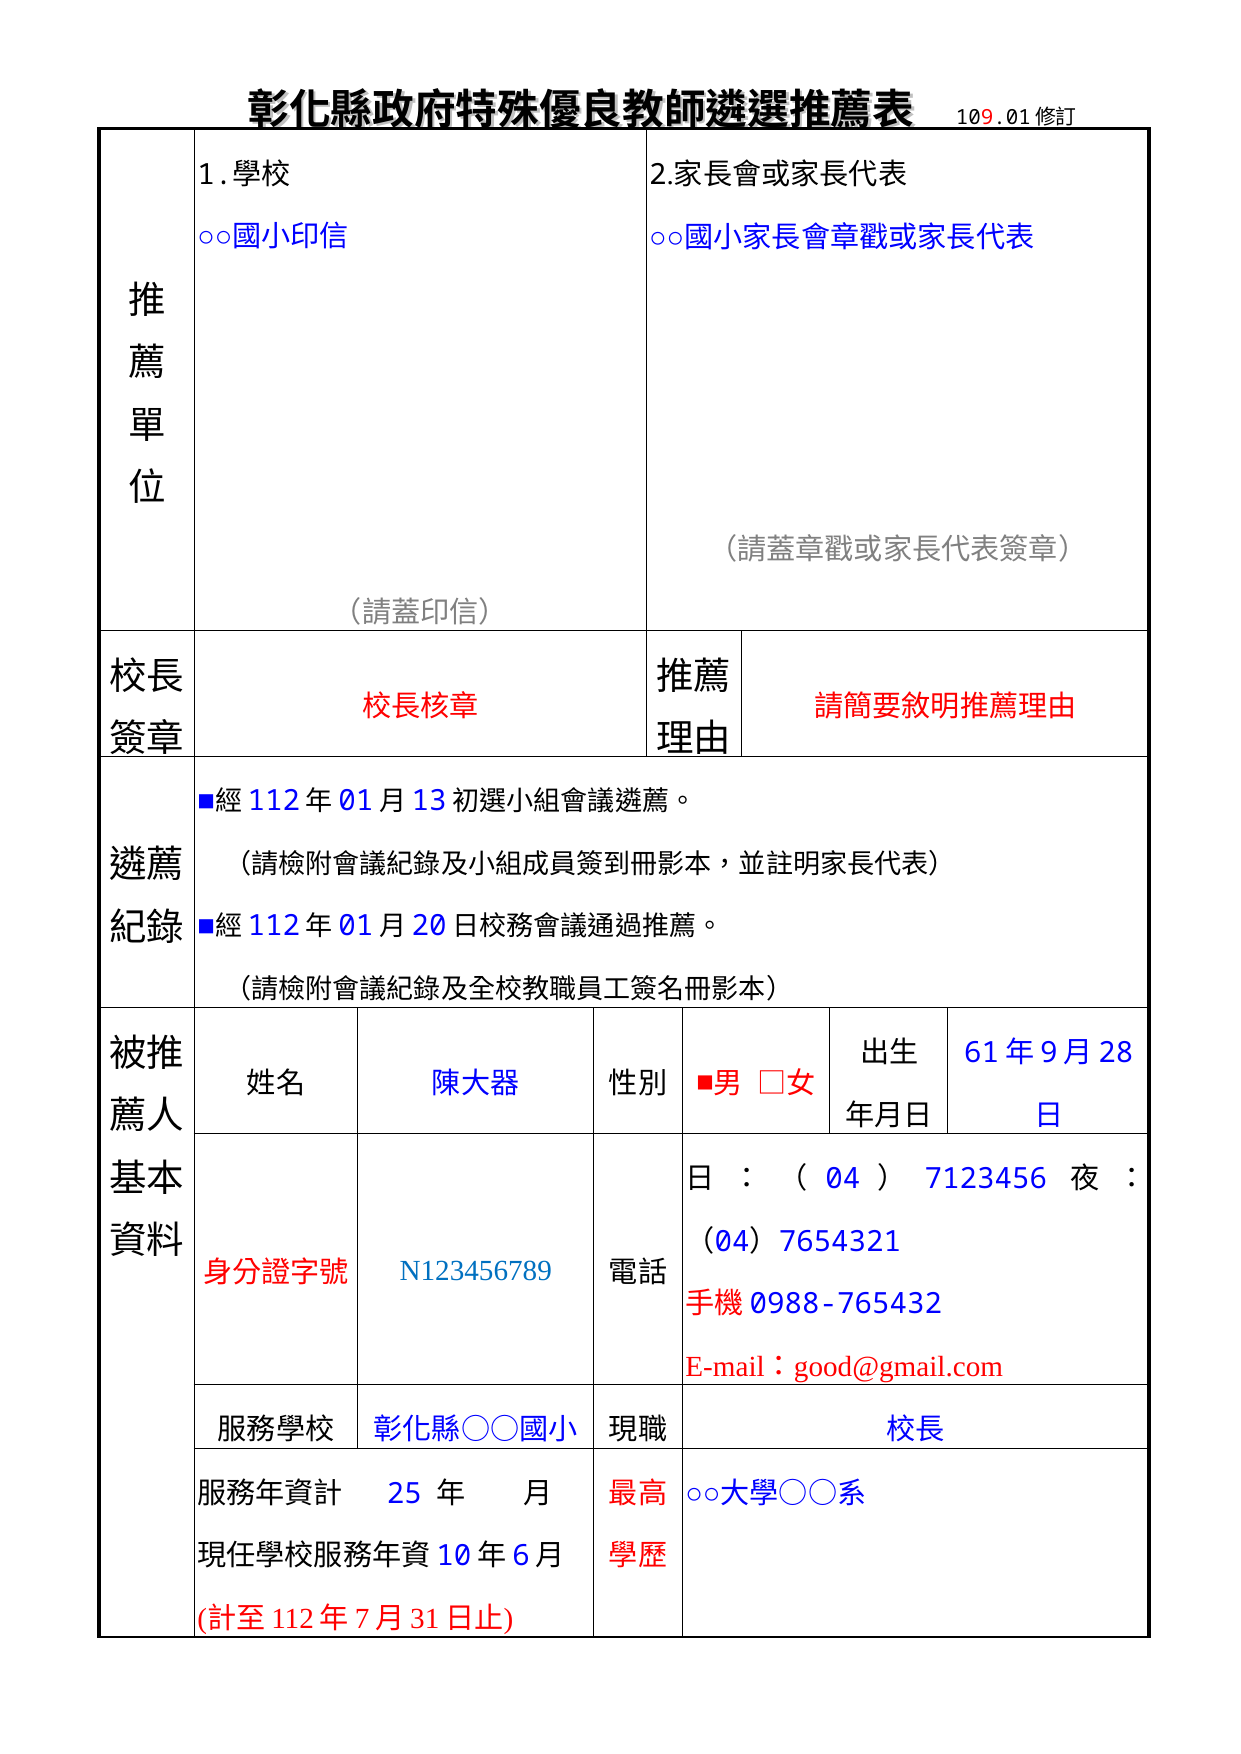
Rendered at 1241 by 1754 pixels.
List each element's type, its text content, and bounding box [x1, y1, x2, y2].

table_cell 彰化縣○○國小 [358, 1385, 593, 1448]
table_cell 陳大器 [358, 1008, 593, 1133]
text 彰化縣政府特殊優良教師遴選推薦表 109.01修訂 [118, 64, 1122, 127]
table_cell 遴薦紀錄 [101, 757, 194, 1007]
table_cell ○○大學○○系 [683, 1449, 1147, 1636]
table_header 1.學校 ○○國小印信 （請蓋印信） [195, 130, 646, 630]
table_cell ■經112年01月13初選小組會議遴薦。 （請檢附會議紀錄及小組成員簽到冊影本，並註明家長代表） ■經112年01月20日校務會議通過推薦。 （請檢附會議紀錄及全校教職員工簽名冊影本） [195, 757, 1147, 1007]
table_cell 性別 [594, 1008, 682, 1133]
table_cell 服務學校 [195, 1385, 357, 1448]
table_cell 請簡要敘明推薦理由 [742, 631, 1147, 756]
table_cell 電話 [594, 1134, 682, 1384]
table_cell N123456789 [358, 1134, 593, 1384]
table_cell 身分證字號 [195, 1134, 357, 1384]
table_cell 出生 年月日 [830, 1008, 947, 1133]
table_cell 校長 [683, 1385, 1147, 1448]
table_cell 推薦理由 [647, 631, 741, 756]
table_cell 日：（04）7123456夜：（04）7654321 手機0988-765432 E-mail：good@gmail.com [683, 1134, 1147, 1384]
table_header 推 薦 單 位 [101, 130, 194, 630]
table_header 2.家長會或家長代表 ○○國小家長會章戳或家長代表 （請蓋章戳或家長代表簽章） [647, 130, 1147, 630]
table_cell 61年9月28日 [948, 1008, 1147, 1133]
table_cell 姓名 [195, 1008, 357, 1133]
table_cell 校長核章 [195, 631, 646, 756]
table_cell 被推 薦人 基本 資料 [101, 1008, 194, 1636]
table_cell 最高學歷 [594, 1449, 682, 1636]
table_cell 校長 簽章 [101, 631, 194, 756]
table_cell ■男 □女 [683, 1008, 829, 1133]
table_cell 現職 [594, 1385, 682, 1448]
table_cell 服務年資計 25 年 月 現任學校服務年資10年6月 (計至112年7月31日止) [195, 1449, 593, 1636]
